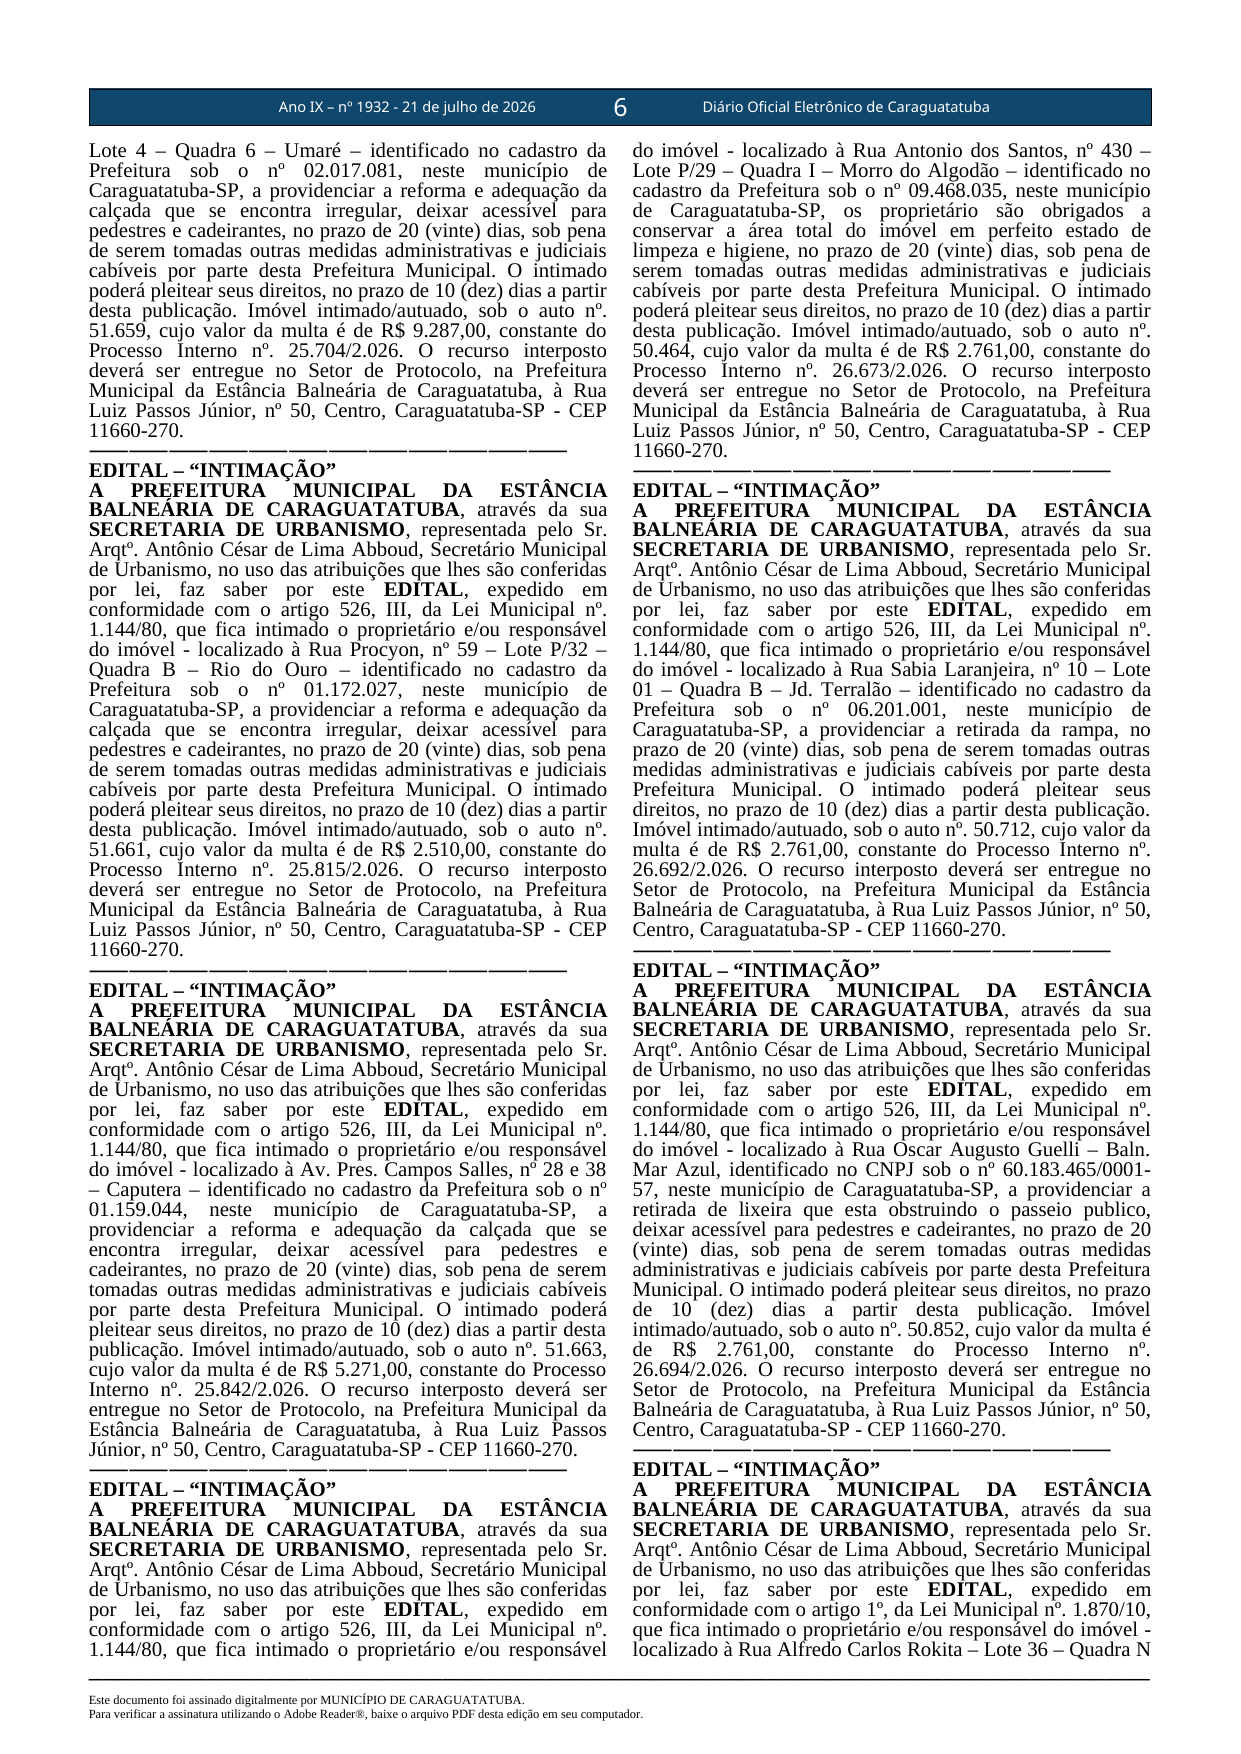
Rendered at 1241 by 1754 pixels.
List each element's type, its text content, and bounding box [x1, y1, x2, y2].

text ⸺⸺⸺⸺⸺⸺⸺⸺⸺⸺⸺⸺ [632, 1441, 1152, 1461]
text ⸺⸺⸺⸺⸺⸺⸺⸺⸺⸺⸺⸺ [88, 1461, 608, 1481]
text EDITAL – “INTIMAÇÃO” [632, 482, 1152, 501]
text Lote 4 – Quadra 6 – Umaré – identificado no cadastro da Prefeitura sob o nº 02.017.081, neste município de Caraguatatuba-SP, a providenciar a reforma e adequação da calçada que se encontra irregular, deixar acessível para pedestres e cadeirantes, no prazo de 20 (vinte) dias, sob pena de serem tomadas outras medidas administrativas e judiciais cabíveis por parte desta Prefeitura Municipal. O intimado poderá pleitear seus direitos, no prazo de 10 (dez) dias a partir desta publicação. Imóvel intimado/autuado, sob o auto nº. 51.659, cujo valor da multa é de R$ 9.287,00, constante do Processo Interno nº. 25.704/2.026. O recurso interposto deverá ser entregue no Setor de Protocolo, na Prefeitura Municipal da Estância Balneária de Caraguatatuba, à Rua Luiz Passos Júnior, nº 50, Centro, Caraguatatuba-SP - CEP 11660-270. [88, 142, 608, 442]
text EDITAL – “INTIMAÇÃO” [632, 961, 1152, 981]
text A PREFEITURA MUNICIPAL DA ESTÂNCIA BALNEÁRIA DE CARAGUATATUBA, através da sua SECRETARIA DE URBANISMO, representada pelo Sr. Arqtº. Antônio César de Lima Abboud, Secretário Municipal de Urbanismo, no uso das atribuições que lhes são conferidas por lei, faz saber por este EDITAL, expedido em conformidade com o artigo 1º, da Lei Municipal nº. 1.870/10, que fica intimado o proprietário e/ou responsável do imóvel - localizado à Rua Alfredo Carlos Rokita – Lote 36 – Quadra N [632, 1481, 1152, 1661]
text A PREFEITURA MUNICIPAL DA ESTÂNCIA BALNEÁRIA DE CARAGUATATUBA, através da sua SECRETARIA DE URBANISMO, representada pelo Sr. Arqtº. Antônio César de Lima Abboud, Secretário Municipal de Urbanismo, no uso das atribuições que lhes são conferidas por lei, faz saber por este EDITAL, expedido em conformidade com o artigo 526, III, da Lei Municipal nº. 1.144/80, que fica intimado o proprietário e/ou responsável do imóvel - localizado à Rua Oscar Augusto Guelli – Baln. Mar Azul, identificado no CNPJ sob o nº 60.183.465/0001-57, neste município de Caraguatatuba-SP, a providenciar a retirada de lixeira que esta obstruindo o passeio publico, deixar acessível para pedestres e cadeirantes, no prazo de 20 (vinte) dias, sob pena de serem tomadas outras medidas administrativas e judiciais cabíveis por parte desta Prefeitura Municipal. O intimado poderá pleitear seus direitos, no prazo de 10 (dez) dias a partir desta publicação. Imóvel intimado/autuado, sob o auto nº. 50.852, cujo valor da multa é de R$ 2.761,00, constante do Processo Interno nº. 26.694/2.026. O recurso interposto deverá ser entregue no Setor de Protocolo, na Prefeitura Municipal da Estância Balneária de Caraguatatuba, à Rua Luiz Passos Júnior, nº 50, Centro, Caraguatatuba-SP - CEP 11660-270. [632, 981, 1152, 1441]
text ⸺⸺⸺⸺⸺⸺⸺⸺⸺⸺⸺⸺ [88, 961, 608, 981]
text A PREFEITURA MUNICIPAL DA ESTÂNCIA BALNEÁRIA DE CARAGUATATUBA, através da sua SECRETARIA DE URBANISMO, representada pelo Sr. Arqtº. Antônio César de Lima Abboud, Secretário Municipal de Urbanismo, no uso das atribuições que lhes são conferidas por lei, faz saber por este EDITAL, expedido em conformidade com o artigo 526, III, da Lei Municipal nº. 1.144/80, que fica intimado o proprietário e/ou responsável do imóvel - localizado à Av. Pres. Campos Salles, nº 28 e 38 – Caputera – identificado no cadastro da Prefeitura sob o nº 01.159.044, neste município de Caraguatatuba-SP, a providenciar a reforma e adequação da calçada que se encontra irregular, deixar acessível para pedestres e cadeirantes, no prazo de 20 (vinte) dias, sob pena de serem tomadas outras medidas administrativas e judiciais cabíveis por parte desta Prefeitura Municipal. O intimado poderá pleitear seus direitos, no prazo de 10 (dez) dias a partir desta publicação. Imóvel intimado/autuado, sob o auto nº. 51.663, cujo valor da multa é de R$ 5.271,00, constante do Processo Interno nº. 25.842/2.026. O recurso interposto deverá ser entregue no Setor de Protocolo, na Prefeitura Municipal da Estância Balneária de Caraguatatuba, à Rua Luiz Passos Júnior, nº 50, Centro, Caraguatatuba-SP - CEP 11660-270. [88, 1001, 608, 1461]
text ⸺⸺⸺⸺⸺⸺⸺⸺⸺⸺⸺⸺ [632, 462, 1152, 482]
text A PREFEITURA MUNICIPAL DA ESTÂNCIA BALNEÁRIA DE CARAGUATATUBA, através da sua SECRETARIA DE URBANISMO, representada pelo Sr. Arqtº. Antônio César de Lima Abboud, Secretário Municipal de Urbanismo, no uso das atribuições que lhes são conferidas por lei, faz saber por este EDITAL, expedido em conformidade com o artigo 526, III, da Lei Municipal nº. 1.144/80, que fica intimado o proprietário e/ou responsável do imóvel - localizado à Rua Sabia Laranjeira, nº 10 – Lote 01 – Quadra B – Jd. Terralão – identificado no cadastro da Prefeitura sob o nº 06.201.001, neste município de Caraguatatuba-SP, a providenciar a retirada da rampa, no prazo de 20 (vinte) dias, sob pena de serem tomadas outras medidas administrativas e judiciais cabíveis por parte desta Prefeitura Municipal. O intimado poderá pleitear seus direitos, no prazo de 10 (dez) dias a partir desta publicação. Imóvel intimado/autuado, sob o auto nº. 50.712, cujo valor da multa é de R$ 2.761,00, constante do Processo Interno nº. 26.692/2.026. O recurso interposto deverá ser entregue no Setor de Protocolo, na Prefeitura Municipal da Estância Balneária de Caraguatatuba, à Rua Luiz Passos Júnior, nº 50, Centro, Caraguatatuba-SP - CEP 11660-270. [632, 501, 1152, 941]
text EDITAL – “INTIMAÇÃO” [88, 462, 608, 481]
text EDITAL – “INTIMAÇÃO” [88, 981, 608, 1001]
text EDITAL – “INTIMAÇÃO” [632, 1461, 1152, 1481]
text do imóvel - localizado à Rua Antonio dos Santos, nº 430 – Lote P/29 – Quadra I – Morro do Algodão – identificado no cadastro da Prefeitura sob o nº 09.468.035, neste município de Caraguatatuba-SP, os proprietário são obrigados a conservar a área total do imóvel em perfeito estado de limpeza e higiene, no prazo de 20 (vinte) dias, sob pena de serem tomadas outras medidas administrativas e judiciais cabíveis por parte desta Prefeitura Municipal. O intimado poderá pleitear seus direitos, no prazo de 10 (dez) dias a partir desta publicação. Imóvel intimado/autuado, sob o auto nº. 50.464, cujo valor da multa é de R$ 2.761,00, constante do Processo Interno nº. 26.673/2.026. O recurso interposto deverá ser entregue no Setor de Protocolo, na Prefeitura Municipal da Estância Balneária de Caraguatatuba, à Rua Luiz Passos Júnior, nº 50, Centro, Caraguatatuba-SP - CEP 11660-270. [632, 142, 1152, 462]
text A PREFEITURA MUNICIPAL DA ESTÂNCIA BALNEÁRIA DE CARAGUATATUBA, através da sua SECRETARIA DE URBANISMO, representada pelo Sr. Arqtº. Antônio César de Lima Abboud, Secretário Municipal de Urbanismo, no uso das atribuições que lhes são conferidas por lei, faz saber por este EDITAL, expedido em conformidade com o artigo 526, III, da Lei Municipal nº. 1.144/80, que fica intimado o proprietário e/ou responsável do imóvel - localizado à Rua Procyon, nº 59 – Lote P/32 – Quadra B – Rio do Ouro – identificado no cadastro da Prefeitura sob o nº 01.172.027, neste município de Caraguatatuba-SP, a providenciar a reforma e adequação da calçada que se encontra irregular, deixar acessível para pedestres e cadeirantes, no prazo de 20 (vinte) dias, sob pena de serem tomadas outras medidas administrativas e judiciais cabíveis por parte desta Prefeitura Municipal. O intimado poderá pleitear seus direitos, no prazo de 10 (dez) dias a partir desta publicação. Imóvel intimado/autuado, sob o auto nº. 51.661, cujo valor da multa é de R$ 2.510,00, constante do Processo Interno nº. 25.815/2.026. O recurso interposto deverá ser entregue no Setor de Protocolo, na Prefeitura Municipal da Estância Balneária de Caraguatatuba, à Rua Luiz Passos Júnior, nº 50, Centro, Caraguatatuba-SP - CEP 11660-270. [88, 481, 608, 961]
text ⸺⸺⸺⸺⸺⸺⸺⸺⸺⸺⸺⸺ [88, 442, 608, 462]
text EDITAL – “INTIMAÇÃO” [88, 1481, 608, 1501]
text ⸺⸺⸺⸺⸺⸺⸺⸺⸺⸺⸺⸺ [632, 941, 1152, 961]
text A PREFEITURA MUNICIPAL DA ESTÂNCIA BALNEÁRIA DE CARAGUATATUBA, através da sua SECRETARIA DE URBANISMO, representada pelo Sr. Arqtº. Antônio César de Lima Abboud, Secretário Municipal de Urbanismo, no uso das atribuições que lhes são conferidas por lei, faz saber por este EDITAL, expedido em conformidade com o artigo 526, III, da Lei Municipal nº. 1.144/80, que fica intimado o proprietário e/ou responsável [88, 1501, 608, 1661]
